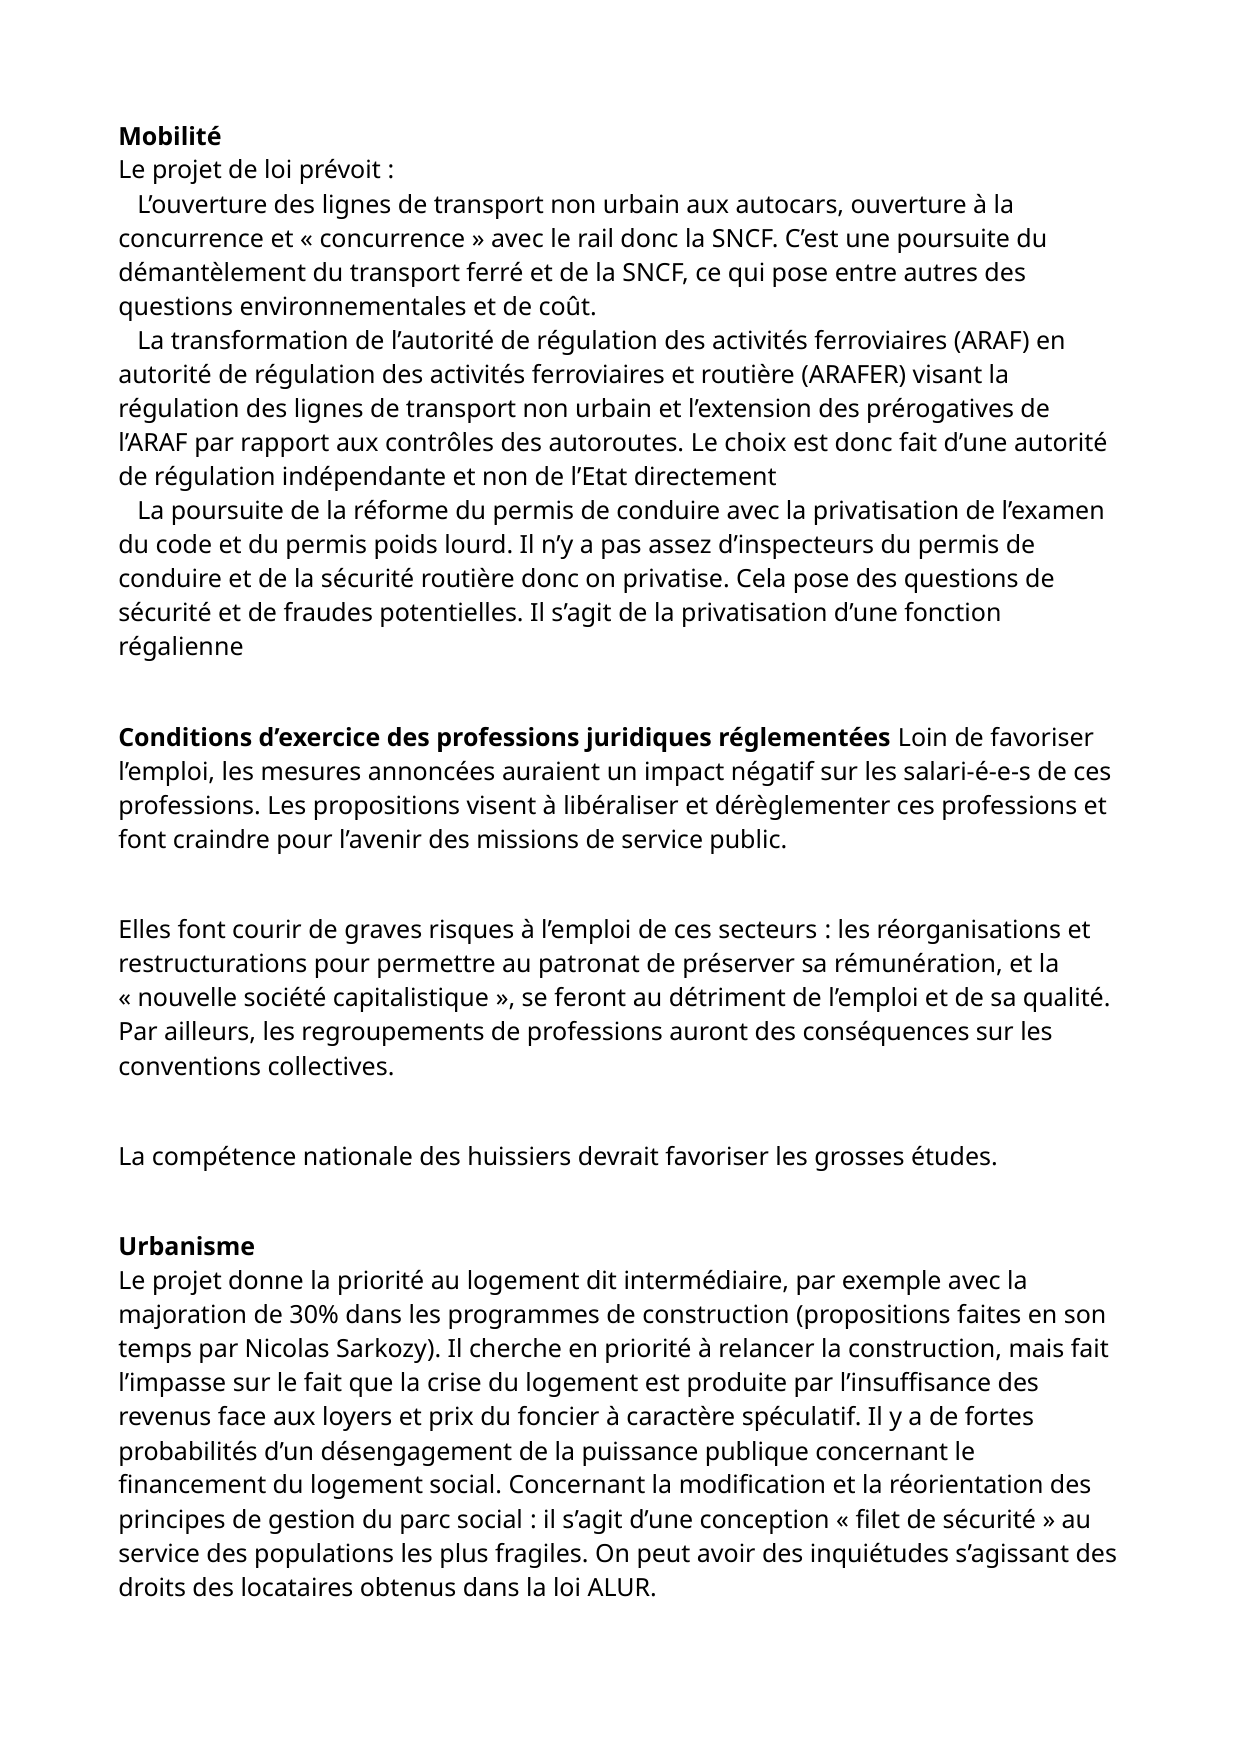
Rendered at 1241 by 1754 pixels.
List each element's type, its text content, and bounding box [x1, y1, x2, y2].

text Mobilité Le projet de loi prévoit : L’ouverture des lignes de transport non urbain aux autocars, ouverture à la concurrence et « concurrence » avec le rail donc la SNCF. C’est une poursuite du démantèlement du transport ferré et de la SNCF, ce qui pose entre autres des questions environnementales et de coût. La transformation de l’autorité de régulation des activités ferroviaires (ARAF) en autorité de régulation des activités ferroviaires et routière (ARAFER) visant la régulation des lignes de transport non urbain et l’extension des prérogatives de l’ARAF par rapport aux contrôles des autoroutes. Le choix est donc fait d’une autorité de régulation indépendante et non de l’Etat directement La poursuite de la réforme du permis de conduire avec la privatisation de l’examen du code et du permis poids lourd. Il n’y a pas assez d’inspecteurs du permis de conduire et de la sécurité routière donc on privatise. Cela pose des questions de sécurité et de fraudes potentielles. Il s’agit de la privatisation d’une fonction régalienne [118, 118, 1122, 663]
text Conditions d’exercice des professions juridiques réglementées Loin de favoriser l’emploi, les mesures annoncées auraient un impact négatif sur les salari-é-e-s de ces professions. Les propositions visent à libéraliser et dérèglementer ces professions et font craindre pour l’avenir des missions de service public. [118, 719, 1122, 856]
text Elles font courir de graves risques à l’emploi de ces secteurs : les réorganisations et restructurations pour permettre au patronat de préserver sa rémunération, et la « nouvelle société capitalistique », se feront au détriment de l’emploi et de sa qualité. Par ailleurs, les regroupements de professions auront des conséquences sur les conventions collectives. [118, 912, 1122, 1082]
text Urbanisme Le projet donne la priorité au logement dit intermédiaire, par exemple avec la majoration de 30% dans les programmes de construction (propositions faites en son temps par Nicolas Sarkozy). Il cherche en priorité à relancer la construction, mais fait l’impasse sur le fait que la crise du logement est produite par l’insuffisance des revenus face aux loyers et prix du foncier à caractère spéculatif. Il y a de fortes probabilités d’un désengagement de la puissance publique concernant le financement du logement social. Concernant la modification et la réorientation des principes de gestion du parc social : il s’agit d’une conception « filet de sécurité » au service des populations les plus fragiles. On peut avoir des inquiétudes s’agissant des droits des locataires obtenus dans la loi ALUR. [118, 1229, 1122, 1603]
text La compétence nationale des huissiers devrait favoriser les grosses études. [118, 1138, 1122, 1172]
